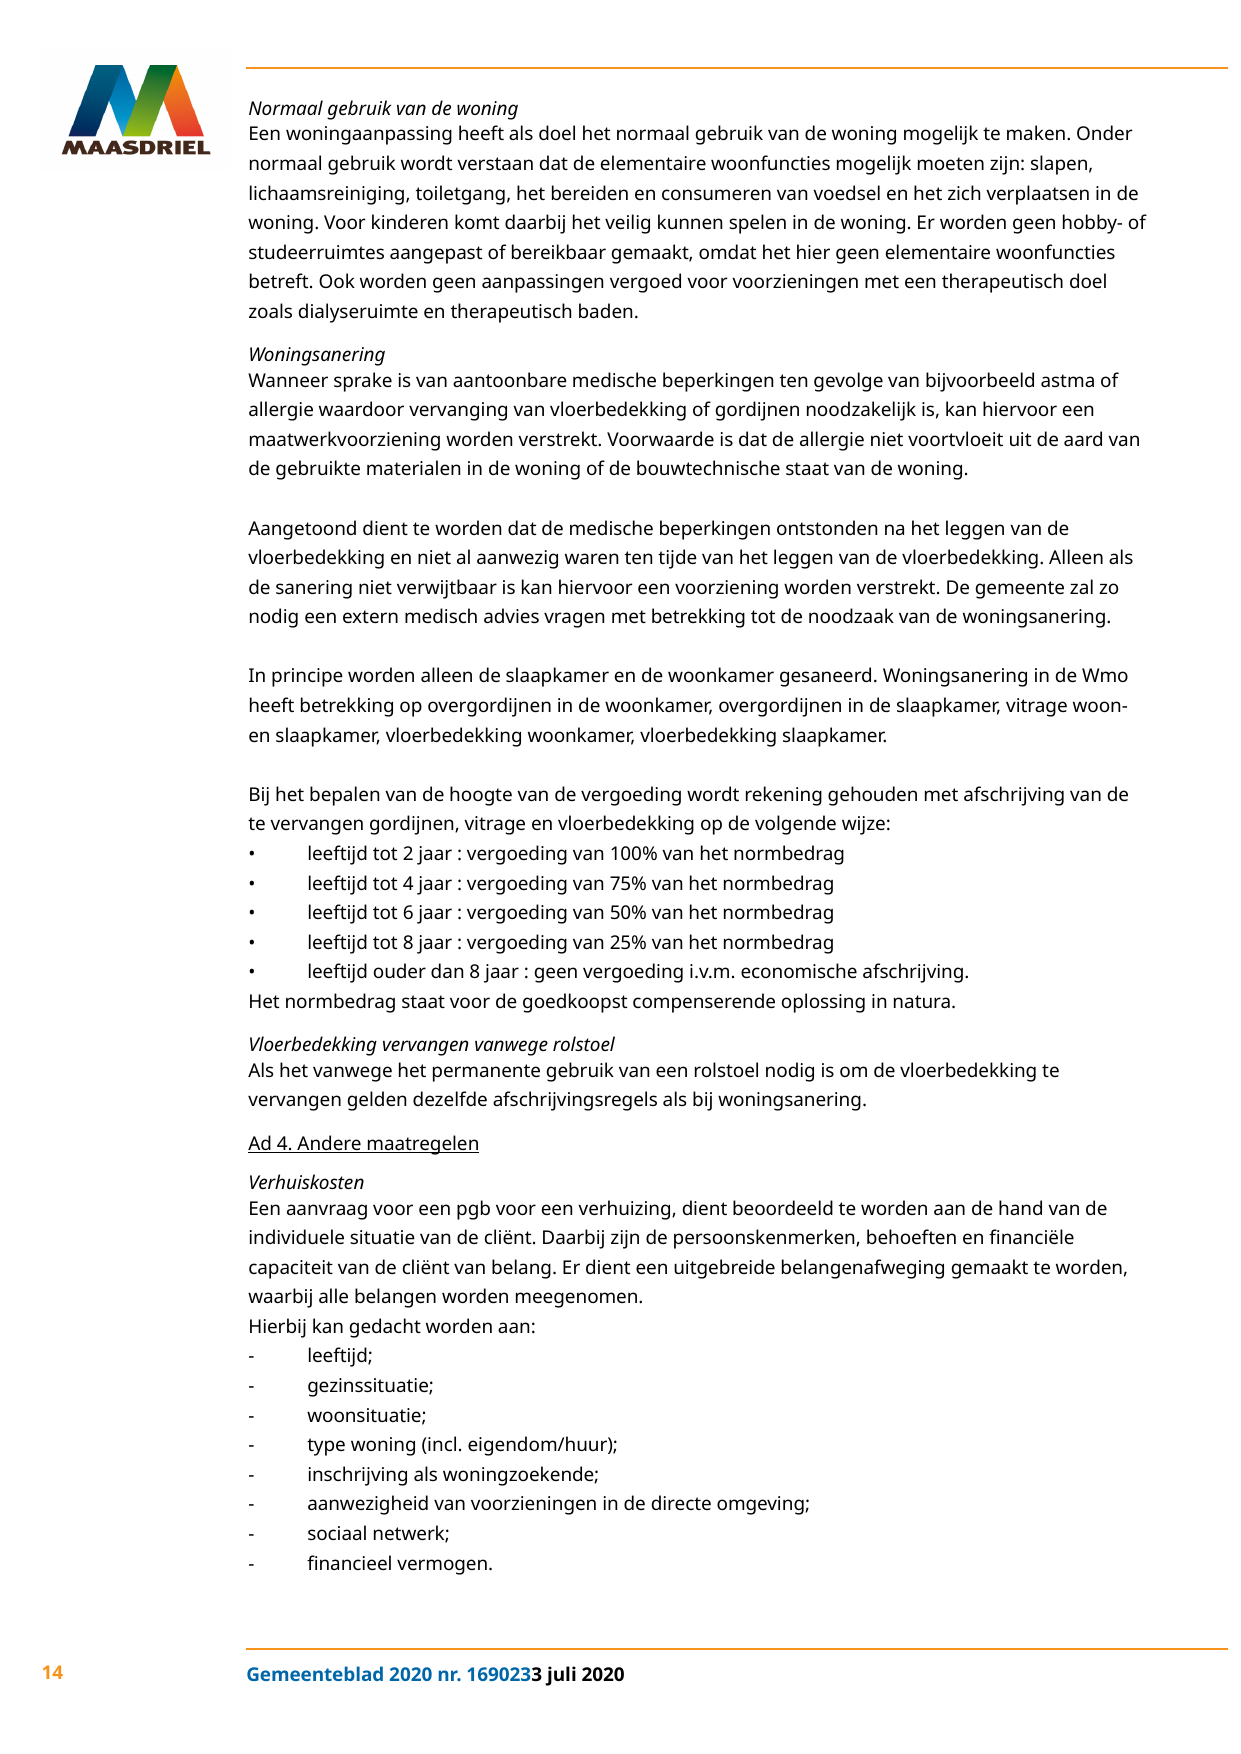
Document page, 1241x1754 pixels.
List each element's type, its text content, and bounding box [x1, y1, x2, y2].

list leeftijd tot 2 jaar : vergoeding van 100% van het normbedrag [248, 840, 1152, 866]
text Vloerbedekking vervangen vanwege rolstoel [248, 1031, 1152, 1057]
list leeftijd ouder dan 8 jaar : geen vergoeding i.v.m. economische afschrijving. [248, 958, 1152, 984]
text Als het vanwege het permanente gebruik van een rolstoel nodig is om de vloerbedekking te vervangen gelden dezelfde afschrijvingsregels als bij woningsanering. [248, 1057, 1152, 1112]
picture [41, 47, 231, 172]
text Verhuiskosten [248, 1169, 1152, 1195]
text Hierbij kan gedacht worden aan: [248, 1313, 1152, 1339]
text Het normbedrag staat voor de goedkoopst compenserende oplossing in natura. [248, 988, 1152, 1014]
list aanwezigheid van voorzieningen in de directe omgeving; [248, 1491, 1152, 1516]
text Woningsanering [248, 341, 1152, 367]
text In principe worden alleen de slaapkamer en de woonkamer gesaneerd. Woningsanering in de Wmo heeft betrekking op overgordijnen in de woonkamer, overgordijnen in de slaapkamer, vitrage woon- en slaapkamer, vloerbedekking woonkamer, vloerbedekking slaapkamer. [248, 663, 1152, 748]
text Een aanvraag voor een pgb voor een verhuizing, dient beoordeeld te worden aan de hand van de individuele situatie van de cliënt. Daarbij zijn de persoonskenmerken, behoeften en financiële capaciteit van de cliënt van belang. Er dient een uitgebreide belangenafweging gemaakt te worden, waarbij alle belangen worden meegenomen. [248, 1195, 1152, 1309]
list gezinssituatie; [248, 1372, 1152, 1398]
text Wanneer sprake is van aantoonbare medische beperkingen ten gevolge van bijvoorbeeld astma of allergie waardoor vervanging van vloerbedekking of gordijnen noodzakelijk is, kan hiervoor een maatwerkvoorziening worden verstrekt. Voorwaarde is dat de allergie niet voortvloeit uit de aard van de gebruikte materialen in de woning of de bouwtechnische staat van de woning. [248, 367, 1152, 481]
list leeftijd tot 4 jaar : vergoeding van 75% van het normbedrag [248, 870, 1152, 896]
list leeftijd; [248, 1343, 1152, 1368]
list leeftijd tot 6 jaar : vergoeding van 50% van het normbedrag [248, 899, 1152, 925]
text Bij het bepalen van de hoogte van de vergoeding wordt rekening gehouden met afschrijving van de te vervangen gordijnen, vitrage en vloerbedekking op de volgende wijze: [248, 781, 1152, 836]
list leeftijd tot 8 jaar : vergoeding van 25% van het normbedrag [248, 929, 1152, 955]
list type woning (incl. eigendom/huur); [248, 1431, 1152, 1457]
list woonsituatie; [248, 1402, 1152, 1427]
list inschrijving als woningzoekende; [248, 1461, 1152, 1487]
text Normaal gebruik van de woning [248, 95, 1152, 121]
text Een woningaanpassing heeft als doel het normaal gebruik van de woning mogelijk te maken. Onder normaal gebruik wordt verstaan dat de elementaire woonfuncties mogelijk moeten zijn: slapen, lichaamsreiniging, toiletgang, het bereiden en consumeren van voedsel en het zich verplaatsen in de woning. Voor kinderen komt daarbij het veilig kunnen spelen in de woning. Er worden geen hobby- of studeerruimtes aangepast of bereikbaar gemaakt, omdat het hier geen elementaire woonfuncties betreft. Ook worden geen aanpassingen vergoed voor voorzieningen met een therapeutisch doel zoals dialyseruimte en therapeutisch baden. [248, 121, 1152, 324]
text Aangetoond dient te worden dat de medische beperkingen ontstonden na het leggen van de vloerbedekking en niet al aanwezig waren ten tijde van het leggen van de vloerbedekking. Alleen als de sanering niet verwijtbaar is kan hiervoor een voorziening worden verstrekt. De gemeente zal zo nodig een extern medisch advies vragen met betrekking tot de noodzaak van de woningsanering. [248, 515, 1152, 629]
list sociaal netwerk; [248, 1520, 1152, 1546]
text Ad 4. Andere maatregelen [248, 1130, 1152, 1155]
list financieel vermogen. [248, 1550, 1152, 1575]
